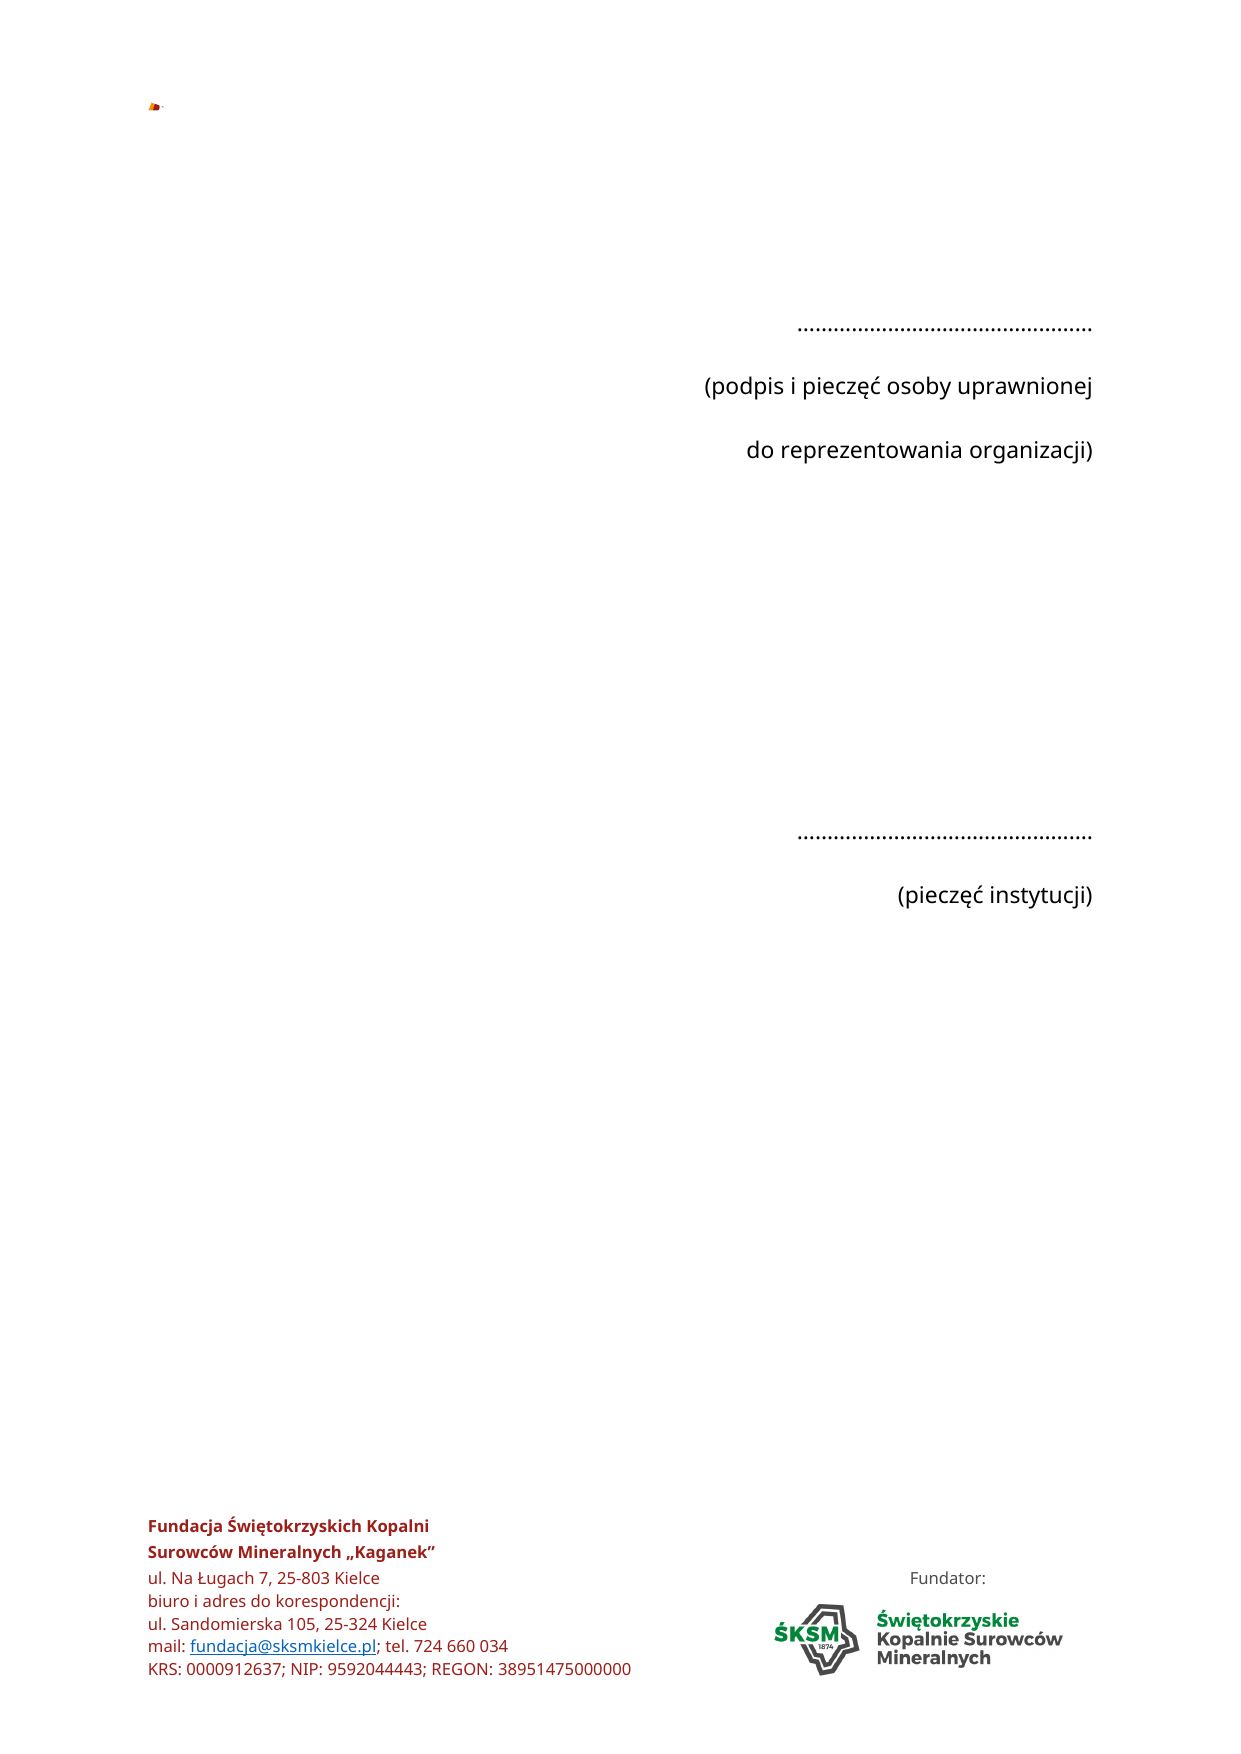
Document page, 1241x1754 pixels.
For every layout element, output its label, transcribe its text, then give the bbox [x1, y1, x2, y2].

list (podpis i pieczęć osoby uprawnionej [223, 370, 1093, 402]
list (pieczęć instytucji) [148, 879, 1093, 910]
picture [767, 1591, 1068, 1681]
list …………………….…………………… [223, 307, 1093, 338]
list …………………………………………. [223, 815, 1093, 846]
list do reprezentowania organizacji) [223, 434, 1093, 465]
